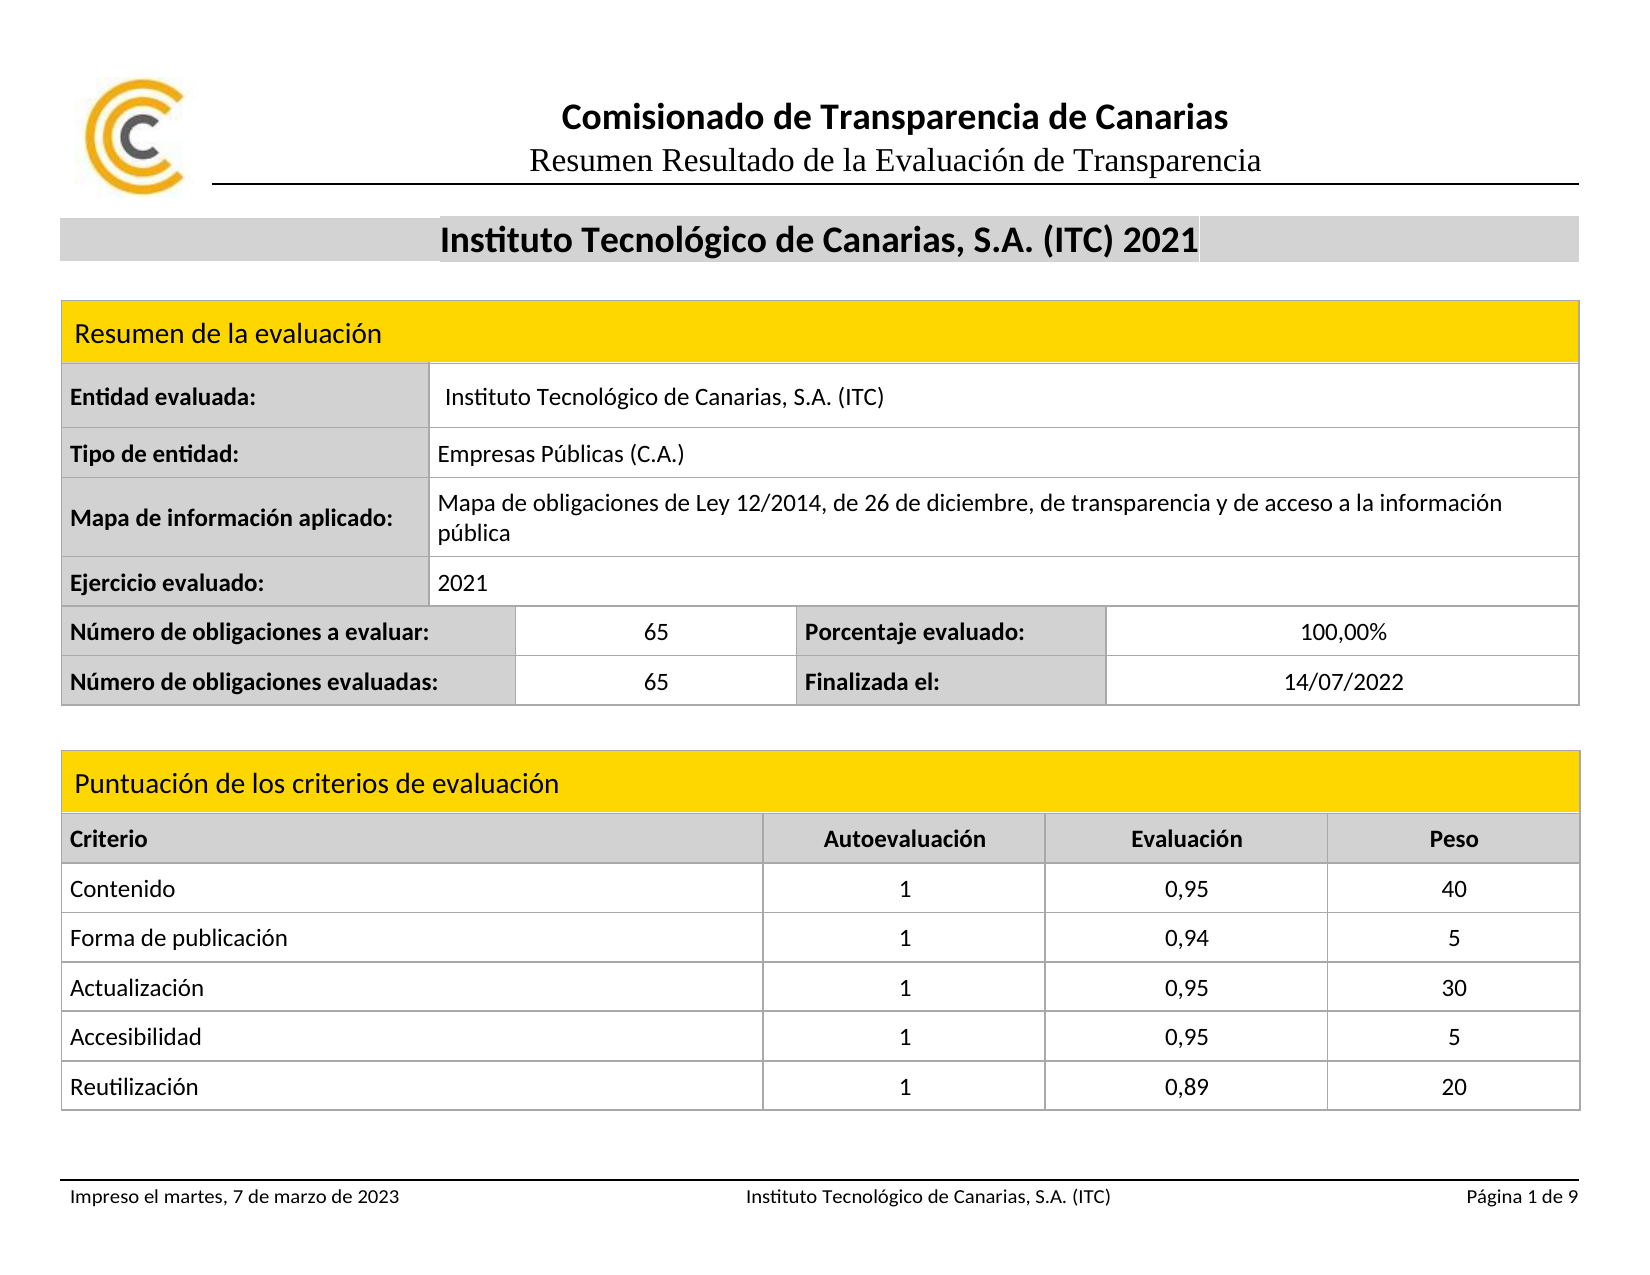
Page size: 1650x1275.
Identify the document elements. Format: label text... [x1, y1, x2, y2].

table_cell 1 [764, 864, 1044, 911]
table_cell 1 [764, 963, 1044, 1010]
table_cell Criterio [62, 814, 762, 862]
subtitle Instituto Tecnológico de Canarias, S.A. (ITC) 2021 [60, 216, 1594, 262]
table_cell 65 [516, 656, 796, 704]
table_cell Instituto Tecnológico de Canarias, S.A. (ITC) [430, 364, 1578, 427]
table_cell Finalizada el: [797, 656, 1105, 704]
table_cell Forma de publicación [62, 913, 762, 961]
table_header Puntuación de los criterios de evaluación [62, 751, 1579, 812]
table_cell 1 [764, 1062, 1044, 1109]
table_header Resumen de la evaluación [62, 301, 1578, 362]
table_cell Entidad evaluada: [62, 364, 428, 427]
table_cell 100,00% [1107, 607, 1578, 655]
table_cell Mapa de información aplicado: [62, 478, 428, 556]
table_cell 65 [516, 607, 796, 655]
table_cell 0,89 [1046, 1062, 1327, 1109]
table_cell 0,95 [1046, 1012, 1327, 1060]
table_cell Evaluación [1046, 814, 1327, 862]
table_cell Empresas Públicas (C.A.) [430, 428, 1578, 476]
table_cell 0,94 [1046, 913, 1327, 961]
table_cell 0,95 [1046, 963, 1327, 1010]
table_cell 2021 [430, 557, 1578, 605]
table_cell 20 [1328, 1062, 1579, 1109]
table_cell Actualización [62, 963, 762, 1010]
table_cell Reutilización [62, 1062, 762, 1109]
table_cell Tipo de entidad: [62, 428, 428, 476]
table_cell Autoevaluación [764, 814, 1044, 862]
table_cell Contenido [62, 864, 762, 911]
table_cell Porcentaje evaluado: [797, 607, 1105, 655]
table_cell 14/07/2022 [1107, 656, 1578, 704]
table_cell Número de obligaciones a evaluar: [62, 607, 515, 655]
table_cell 1 [764, 1012, 1044, 1060]
table_cell 0,95 [1046, 864, 1327, 911]
table_cell Peso [1328, 814, 1579, 862]
table_cell 40 [1328, 864, 1579, 911]
table_cell Accesibilidad [62, 1012, 762, 1060]
table_cell 5 [1328, 1012, 1579, 1060]
table_cell Número de obligaciones evaluadas: [62, 656, 515, 704]
table_cell Ejercicio evaluado: [62, 557, 428, 605]
table_cell 30 [1328, 963, 1579, 1010]
table_cell 5 [1328, 913, 1579, 961]
table_cell Mapa de obligaciones de Ley 12/2014, de 26 de diciembre, de transparencia y de acceso a la información pública [430, 478, 1578, 556]
table_cell 1 [764, 913, 1044, 961]
